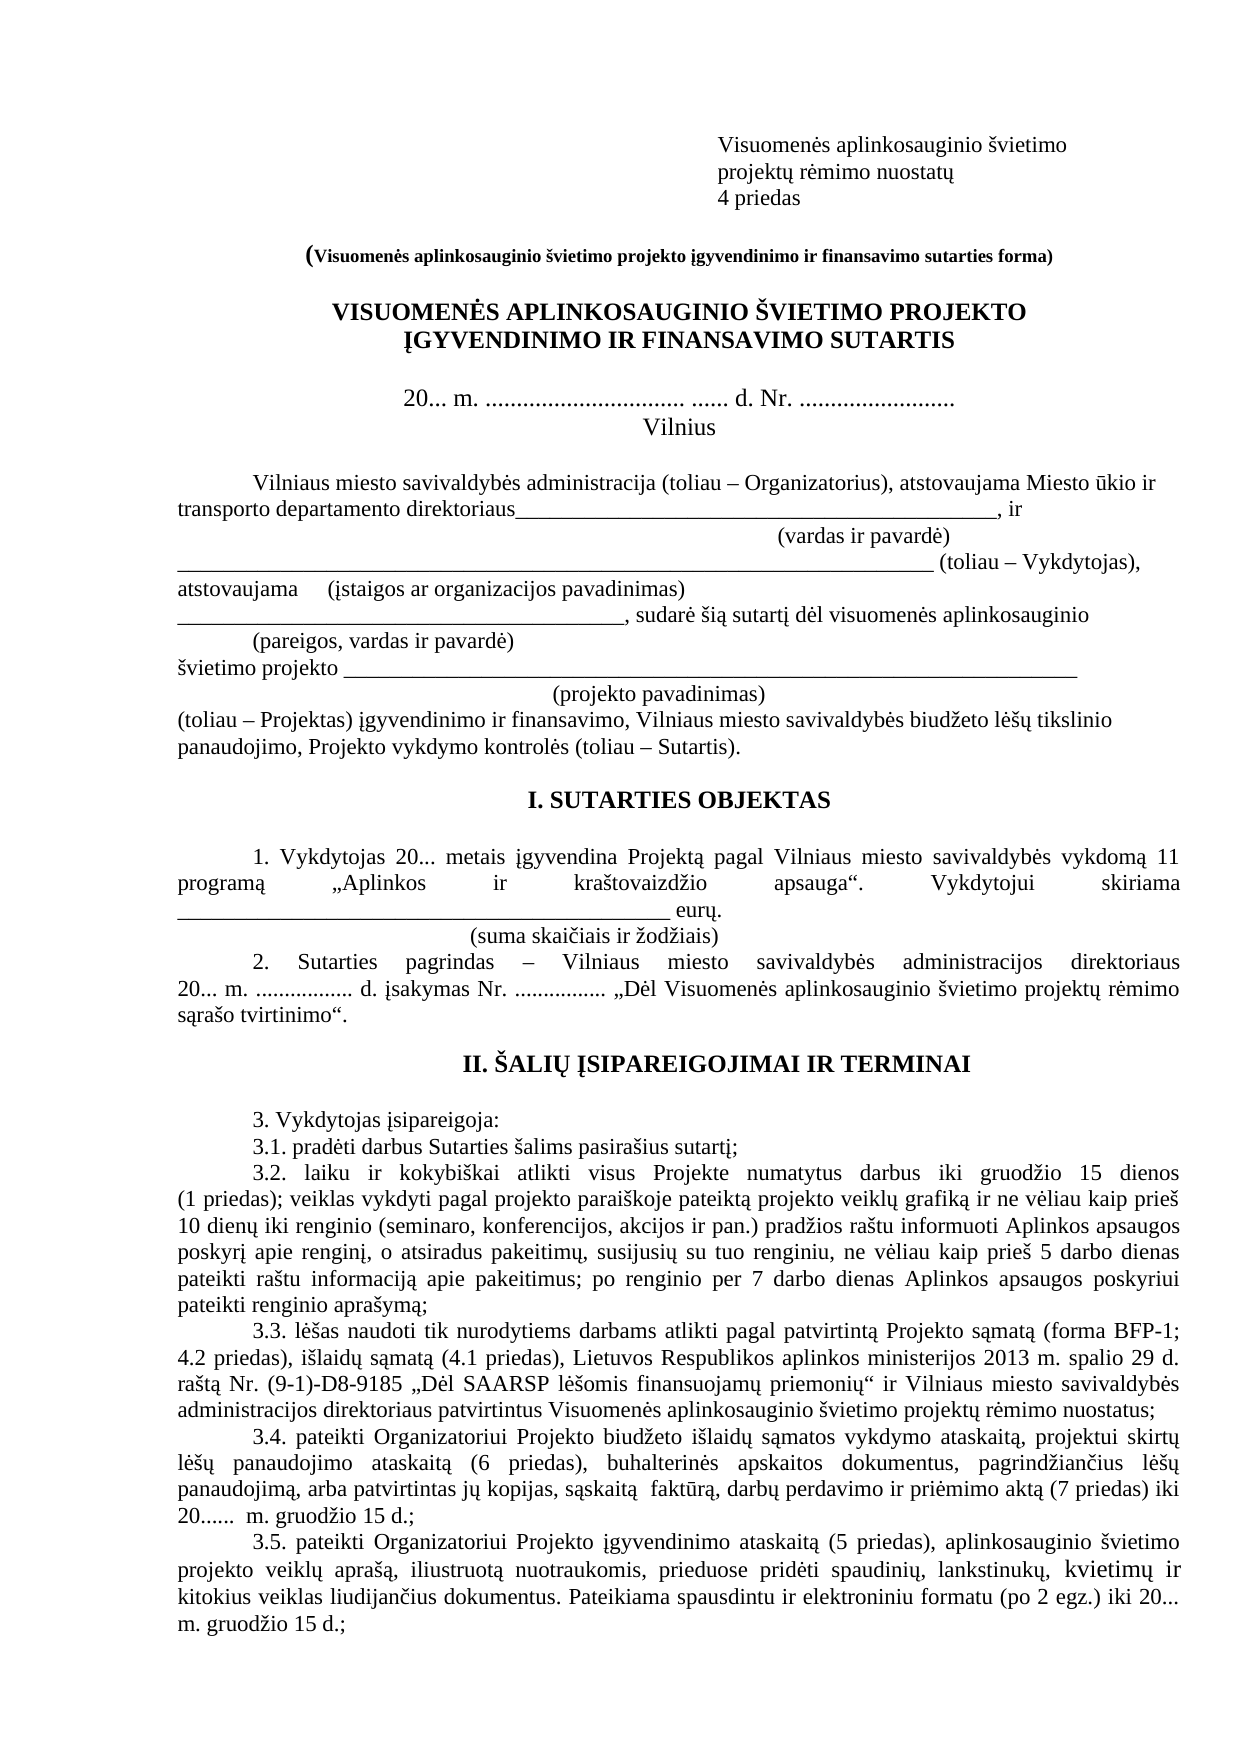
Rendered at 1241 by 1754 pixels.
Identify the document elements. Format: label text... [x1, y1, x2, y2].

text 3.2. laiku ir kokybiškai atlikti visus Projekte numatytus darbus iki gruodžio 15 dienos (1 priedas); veiklas vykdyti pagal projekto paraiškoje pateiktą projekto veiklų grafiką ir ne vėliau kaip prieš 10 dienų iki renginio (seminaro, konferencijos, akcijos ir pan.) pradžios raštu informuoti Aplinkos apsaugos poskyrį apie renginį, o atsiradus pakeitimų, susijusių su tuo renginiu, ne vėliau kaip prieš 5 darbo dienas pateikti raštu informaciją apie pakeitimus; po renginio per 7 darbo dienas Aplinkos apsaugos poskyriui pateikti renginio aprašymą; [177, 1159, 1181, 1317]
text II. ŠALIŲ ĮSIPAREIGOJIMAI IR TERMINAI [177, 1049, 1181, 1078]
text ĮGYVENDINIMO IR FINANSAVIMO SUTARTIS [177, 325, 1181, 354]
text Vilniaus miesto savivaldybės administracija (toliau – Organizatorius), atstovaujama Miesto ūkio ir transporto departamento direktoriaus__________________________________________, ir [177, 469, 1181, 522]
text 2. Sutarties pagrindas – Vilniaus miesto savivaldybės administracijos direktoriaus 20... m. ................. d. įsakymas Nr. ................ „Dėl Visuomenės aplinkosauginio švietimo projektų rėmimo sąrašo tvirtinimo“. [177, 948, 1181, 1027]
text 3.3. lėšas naudoti tik nurodytiems darbams atlikti pagal patvirtintą Projekto sąmatą (forma BFP-1; 4.2 priedas), išlaidų sąmatą (4.1 priedas), Lietuvos Respublikos aplinkos ministerijos 2013 m. spalio 29 d. raštą Nr. (9-1)-D8-9185 „Dėl SAARSP lėšomis finansuojamų priemonių“ ir Vilniaus miesto savivaldybės administracijos direktoriaus patvirtintus Visuomenės aplinkosauginio švietimo projektų rėmimo nuostatus; [177, 1317, 1181, 1423]
text (suma skaičiais ir žodžiais) [177, 922, 1181, 948]
text (toliau – Projektas) įgyvendinimo ir finansavimo, Vilniaus miesto savivaldybės biudžeto lėšų tikslinio panaudojimo, Projekto vykdymo kontrolės (toliau – Sutartis). [177, 706, 1181, 759]
text Visuomenės aplinkosauginio švietimo [582, 131, 1181, 158]
text Vilnius [177, 412, 1181, 440]
text VISUOMENĖS APLINKOSAUGINIO ŠVIETIMO PROJEKTO [177, 297, 1181, 325]
text (vardas ir pavardė) [702, 522, 1181, 548]
text 20... m. ................................ ...... d. Nr. ......................... [177, 383, 1181, 412]
text (Visuomenės aplinkosauginio švietimo projekto įgyvendinimo ir finansavimo sutarties forma) [177, 239, 1181, 268]
text projektų rėmimo nuostatų [582, 158, 1181, 184]
text 1. Vykdytojas 20... metais įgyvendina Projektą pagal Vilniaus miesto savivaldybės vykdomą 11 programą „Aplinkos ir kraštovaizdžio apsauga“. Vykdytojui skiriama ___________________________________________ eurų. [177, 843, 1181, 922]
text 3.1. pradėti darbus Sutarties šalims pasirašius sutartį; [177, 1133, 1181, 1159]
text švietimo projekto ________________________________________________________________ (projekto pavadinimas) [177, 654, 1181, 706]
text __________________________________________________________________ (toliau – Vykdytojas), atstovaujama (įstaigos ar organizacijos pavadinimas) [177, 548, 1181, 601]
text I. SUTARTIES OBJEKTAS [177, 785, 1181, 814]
text _______________________________________, sudarė šią sutartį dėl visuomenės aplinkosauginio (pareigos, vardas ir pavardė) [177, 601, 1181, 654]
text 4 priedas [582, 184, 1181, 210]
text 3.5. pateikti Organizatoriui Projekto įgyvendinimo ataskaitą (5 priedas), aplinkosauginio švietimo projekto veiklų aprašą, iliustruotą nuotraukomis, prieduose pridėti spaudinių, lankstinukų, kvietimų ir kitokius veiklas liudijančius dokumentus. Pateikiama spausdintu ir elektroniniu formatu (po 2 egz.) iki 20... m. gruodžio 15 d.; [177, 1528, 1181, 1636]
text 3.4. pateikti Organizatoriui Projekto biudžeto išlaidų sąmatos vykdymo ataskaitą, projektui skirtų lėšų panaudojimo ataskaitą (6 priedas), buhalterinės apskaitos dokumentus, pagrindžiančius lėšų panaudojimą, arba patvirtintas jų kopijas, sąskaitą faktūrą, darbų perdavimo ir priėmimo aktą (7 priedas) iki 20...... m. gruodžio 15 d.; [177, 1423, 1181, 1528]
text 3. Vykdytojas įsipareigoja: [177, 1106, 1181, 1133]
